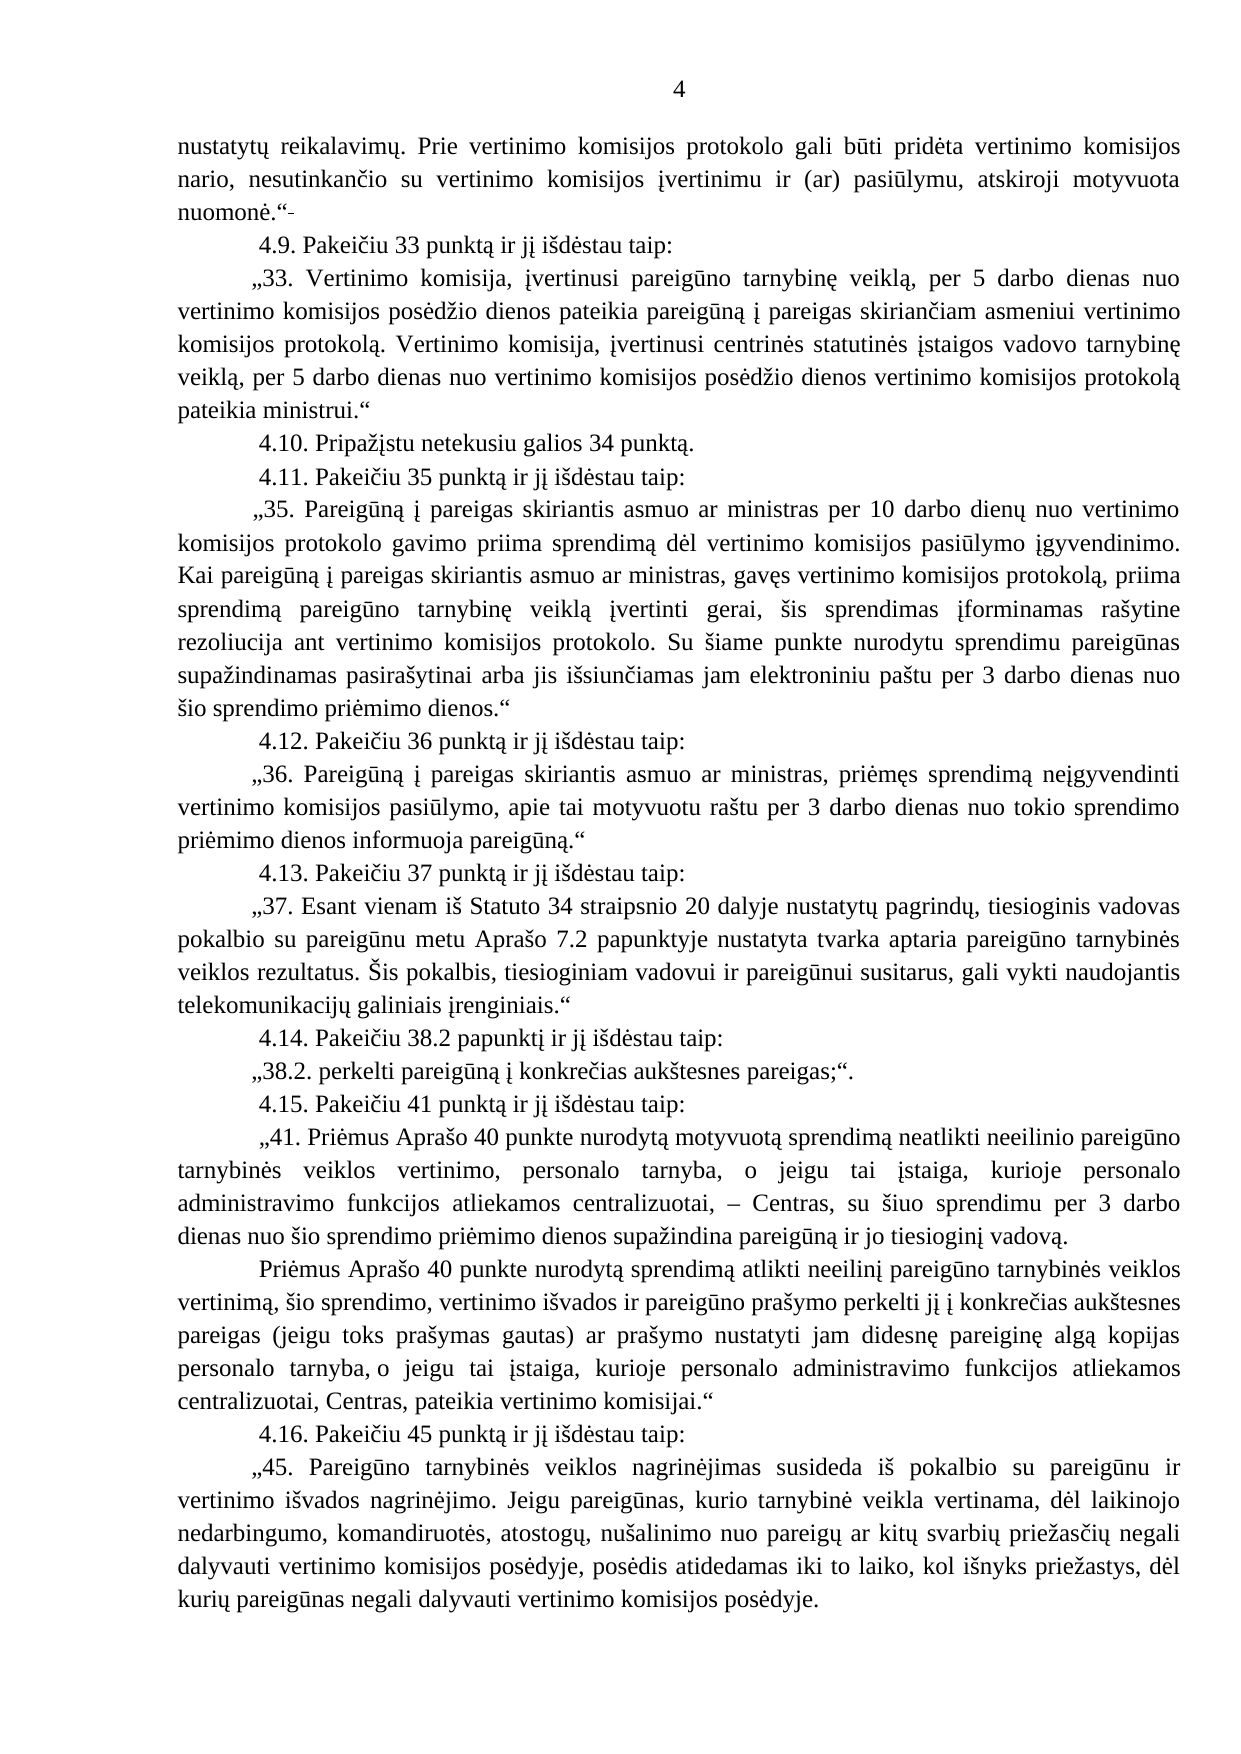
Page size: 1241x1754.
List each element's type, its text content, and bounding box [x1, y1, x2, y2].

text „35. Pareigūną į pareigas skiriantis asmuo ar ministras per 10 darbo dienų nuo vertinimo komisijos protokolo gavimo priima sprendimą dėl vertinimo komisijos pasiūlymo įgyvendinimo. Kai pareigūną į pareigas skiriantis asmuo ar ministras, gavęs vertinimo komisijos protokolą, priima sprendimą pareigūno tarnybinę veiklą įvertinti gerai, šis sprendimas įforminamas rašytine rezoliucija ant vertinimo komisijos protokolo. Su šiame punkte nurodytu sprendimu pareigūnas supažindinamas pasirašytinai arba jis išsiunčiamas jam elektroniniu paštu per 3 darbo dienas nuo šio sprendimo priėmimo dienos.“ [177, 494, 1181, 721]
text „45. Pareigūno tarnybinės veiklos nagrinėjimas susideda iš pokalbio su pareigūnu ir vertinimo išvados nagrinėjimo. Jeigu pareigūnas, kurio tarnybinė veikla vertinama, dėl laikinojo nedarbingumo, komandiruotės, atostogų, nušalinimo nuo pareigų ar kitų svarbių priežasčių negali dalyvauti vertinimo komisijos posėdyje, posėdis atidedamas iki to laiko, kol išnyks priežastys, dėl kurių pareigūnas negali dalyvauti vertinimo komisijos posėdyje. [177, 1452, 1181, 1613]
text 4.9. Pakeičiu 33 punktą ir jį išdėstau taip: [177, 230, 1181, 259]
text „36. Pareigūną į pareigas skiriantis asmuo ar ministras, priėmęs sprendimą neįgyvendinti vertinimo komisijos pasiūlymo, apie tai motyvuotu raštu per 3 darbo dienas nuo tokio sprendimo priėmimo dienos informuoja pareigūną.“ [177, 759, 1181, 853]
text „33. Vertinimo komisija, įvertinusi pareigūno tarnybinę veiklą, per 5 darbo dienas nuo vertinimo komisijos posėdžio dienos pateikia pareigūną į pareigas skiriančiam asmeniui vertinimo komisijos protokolą. Vertinimo komisija, įvertinusi centrinės statutinės įstaigos vadovo tarnybinę veiklą, per 5 darbo dienas nuo vertinimo komisijos posėdžio dienos vertinimo komisijos protokolą pateikia ministrui.“ [177, 263, 1181, 424]
text 4.12. Pakeičiu 36 punktą ir jį išdėstau taip: [177, 726, 1181, 754]
text nustatytų reikalavimų. Prie vertinimo komisijos protokolo gali būti pridėta vertinimo komisijos nario, nesutinkančio su vertinimo komisijos įvertinimu ir (ar) pasiūlymu, atskiroji motyvuota nuomonė.“ [177, 131, 1181, 226]
text 4.13. Pakeičiu 37 punktą ir jį išdėstau taip: [177, 858, 1181, 887]
text „38.2. perkelti pareigūną į konkrečias aukštesnes pareigas;“. [177, 1056, 1181, 1085]
text 4.10. Pripažįstu netekusiu galios 34 punktą. [177, 428, 1181, 457]
text Priėmus Aprašo 40 punkte nurodytą sprendimą atlikti neeilinį pareigūno tarnybinės veiklos vertinimą, šio sprendimo, vertinimo išvados ir pareigūno prašymo perkelti jį į konkrečias aukštesnes pareigas (jeigu toks prašymas gautas) ar prašymo nustatyti jam didesnę pareiginę algą kopijas personalo tarnyba, o jeigu tai įstaiga, kurioje personalo administravimo funkcijos atliekamos centralizuotai, Centras, pateikia vertinimo komisijai.“ [177, 1254, 1181, 1415]
text 4.11. Pakeičiu 35 punktą ir jį išdėstau taip: [177, 462, 1181, 490]
text 4.15. Pakeičiu 41 punktą ir jį išdėstau taip: [177, 1089, 1181, 1118]
text „37. Esant vienam iš Statuto 34 straipsnio 20 dalyje nustatytų pagrindų, tiesioginis vadovas pokalbio su pareigūnu metu Aprašo 7.2 papunktyje nustatyta tvarka aptaria pareigūno tarnybinės veiklos rezultatus. Šis pokalbis, tiesioginiam vadovui ir pareigūnui susitarus, gali vykti naudojantis telekomunikacijų galiniais įrenginiais.“ [177, 891, 1181, 1019]
text 4.16. Pakeičiu 45 punktą ir jį išdėstau taip: [177, 1419, 1181, 1448]
text „41. Priėmus Aprašo 40 punkte nurodytą motyvuotą sprendimą neatlikti neeilinio pareigūno tarnybinės veiklos vertinimo, personalo tarnyba, o jeigu tai įstaiga, kurioje personalo administravimo funkcijos atliekamos centralizuotai, – Centras, su šiuo sprendimu per 3 darbo dienas nuo šio sprendimo priėmimo dienos supažindina pareigūną ir jo tiesioginį vadovą. [177, 1122, 1181, 1250]
text 4.14. Pakeičiu 38.2 papunktį ir jį išdėstau taip: [177, 1023, 1181, 1052]
